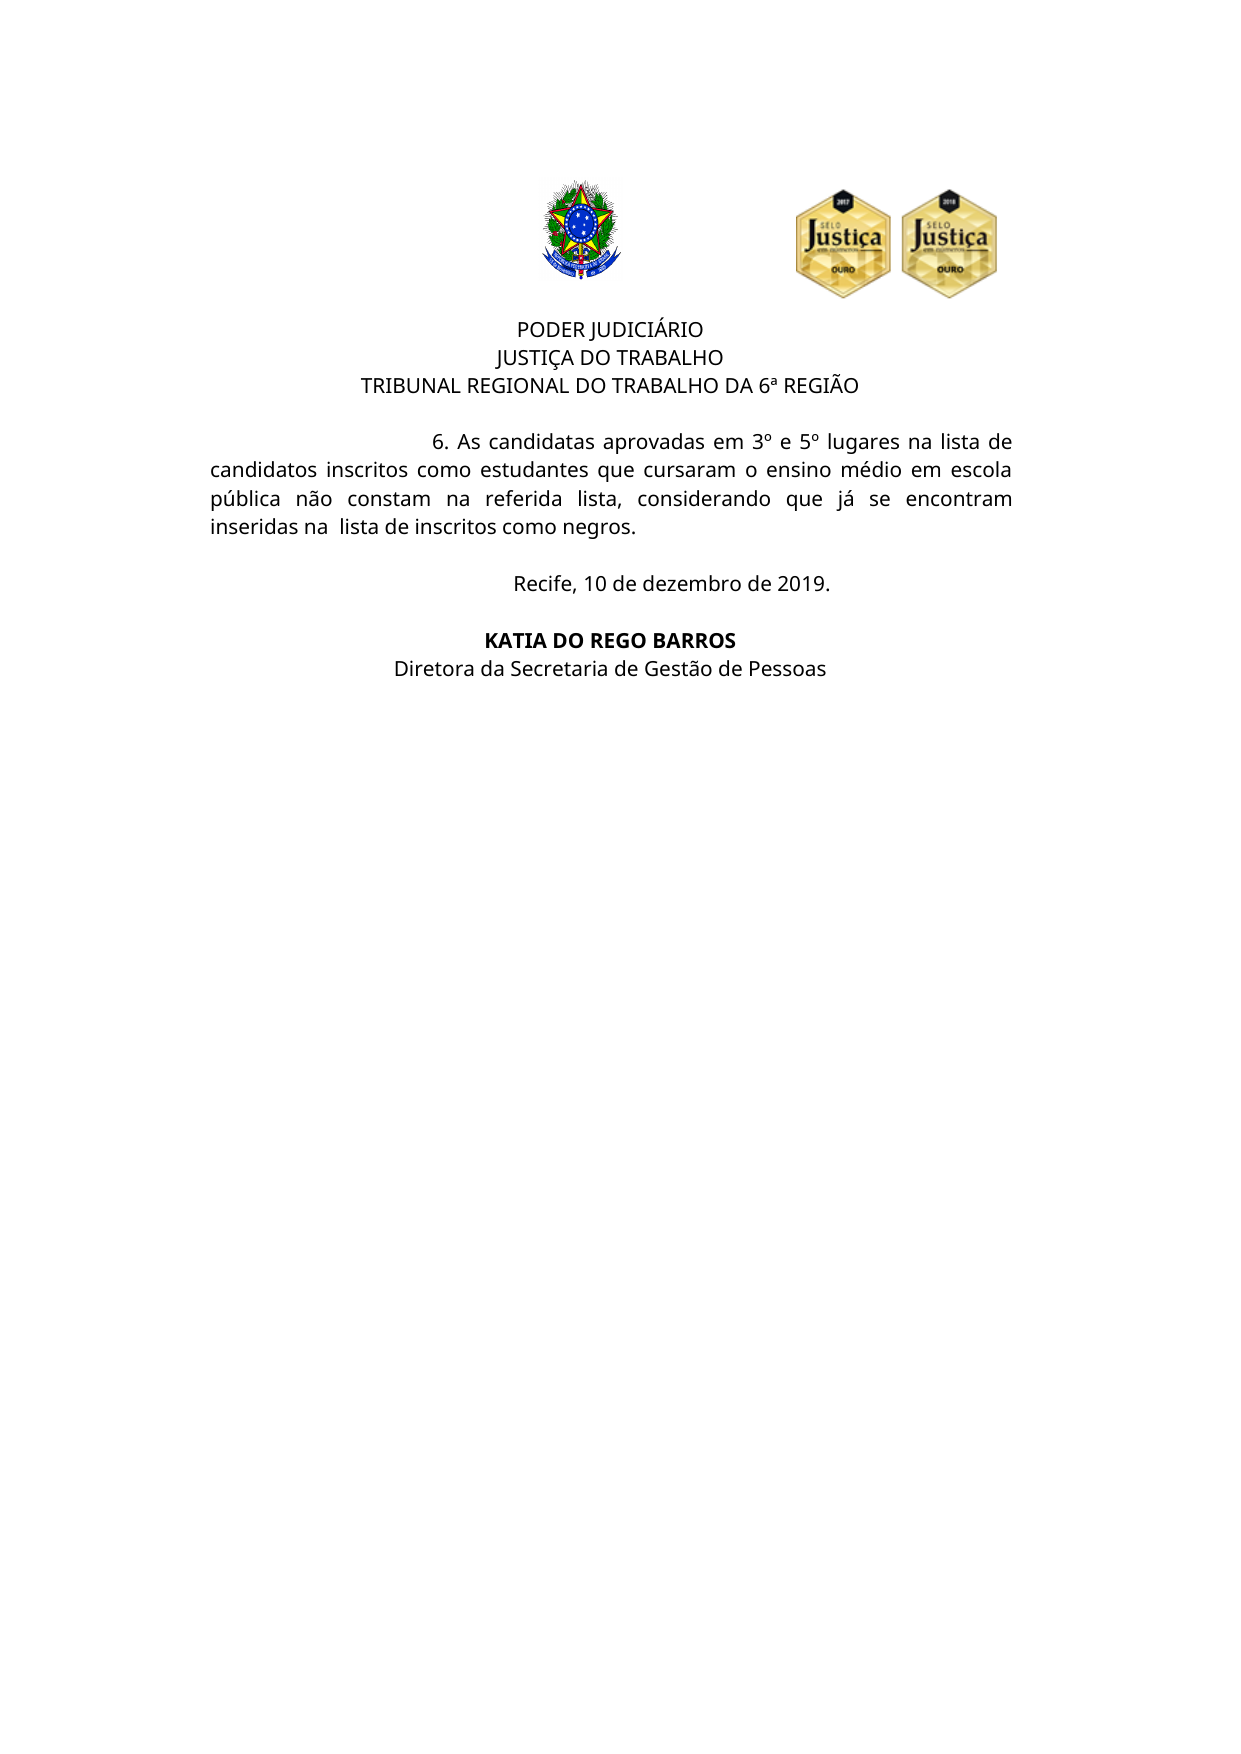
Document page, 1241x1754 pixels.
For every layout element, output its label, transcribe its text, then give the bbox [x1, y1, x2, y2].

text Diretora da Secretaria de Gestão de Pessoas [207, 654, 1013, 683]
text 6. As candidatas aprovadas em 3º e 5º lugares na lista de candidatos inscritos como estudantes que cursaram o ensino médio em escola pública não constam na referida lista, considerando que já se encontram inseridas na lista de inscritos como negros. [210, 427, 1013, 541]
picture [796, 188, 1013, 307]
picture [538, 177, 623, 281]
text KATIA DO REGO BARROS [207, 626, 1013, 654]
text Recife, 10 de dezembro de 2019. [210, 569, 1013, 598]
